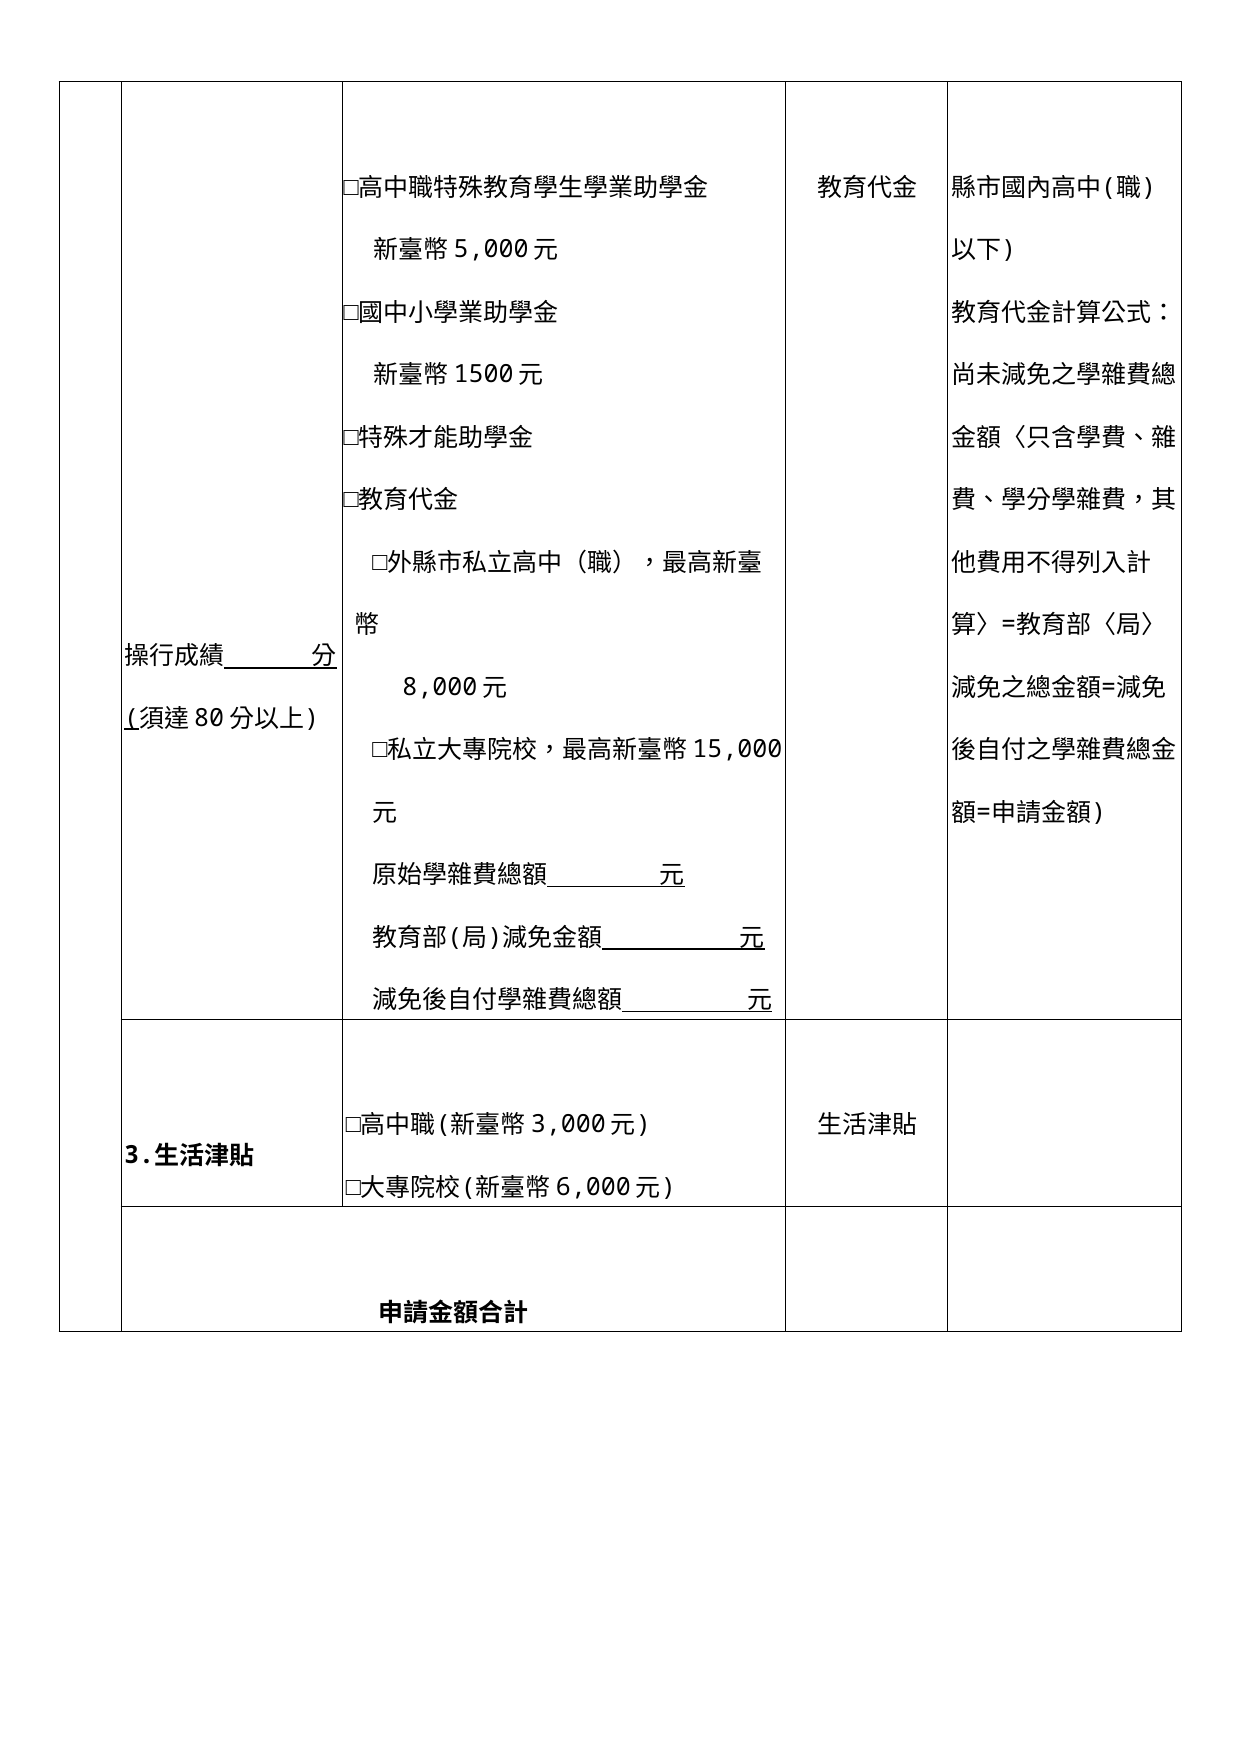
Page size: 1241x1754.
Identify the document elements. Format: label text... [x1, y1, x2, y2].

table_cell 3.生活津貼 [122, 1020, 342, 1206]
table_cell 縣市國內高中(職)以下) 教育代金計算公式：尚未減免之學雜費總金額〈只含學費、雜費、學分學雜費，其他費用不得列入計算〉=教育部〈局〉減免之總金額=減免後自付之學雜費總金額=申請金額) [948, 82, 1181, 1018]
table_cell 申請金額合計 [122, 1207, 785, 1331]
table_cell □高中職特殊教育學生學業助學金 新臺幣5,000元 □國中小學業助學金 新臺幣1500元 □特殊才能助學金 □教育代金 □外縣市私立高中（職），最高新臺幣 8,000元 □私立大專院校，最高新臺幣15,000元 原始學雜費總額 元 教育部(局)減免金額 元 減免後自付學雜費總額 元 [343, 82, 785, 1018]
table_cell 生活津貼 [786, 1020, 947, 1206]
table_cell [948, 1020, 1181, 1206]
table_cell [786, 1207, 947, 1331]
table_cell 教育代金 [786, 82, 947, 1018]
table_cell [60, 82, 121, 1331]
table_cell □高中職(新臺幣3,000元) □大專院校(新臺幣6,000元) [343, 1020, 785, 1206]
table_cell [948, 1207, 1181, 1331]
table_cell 操行成績 分(須達80分以上) [122, 82, 342, 1018]
